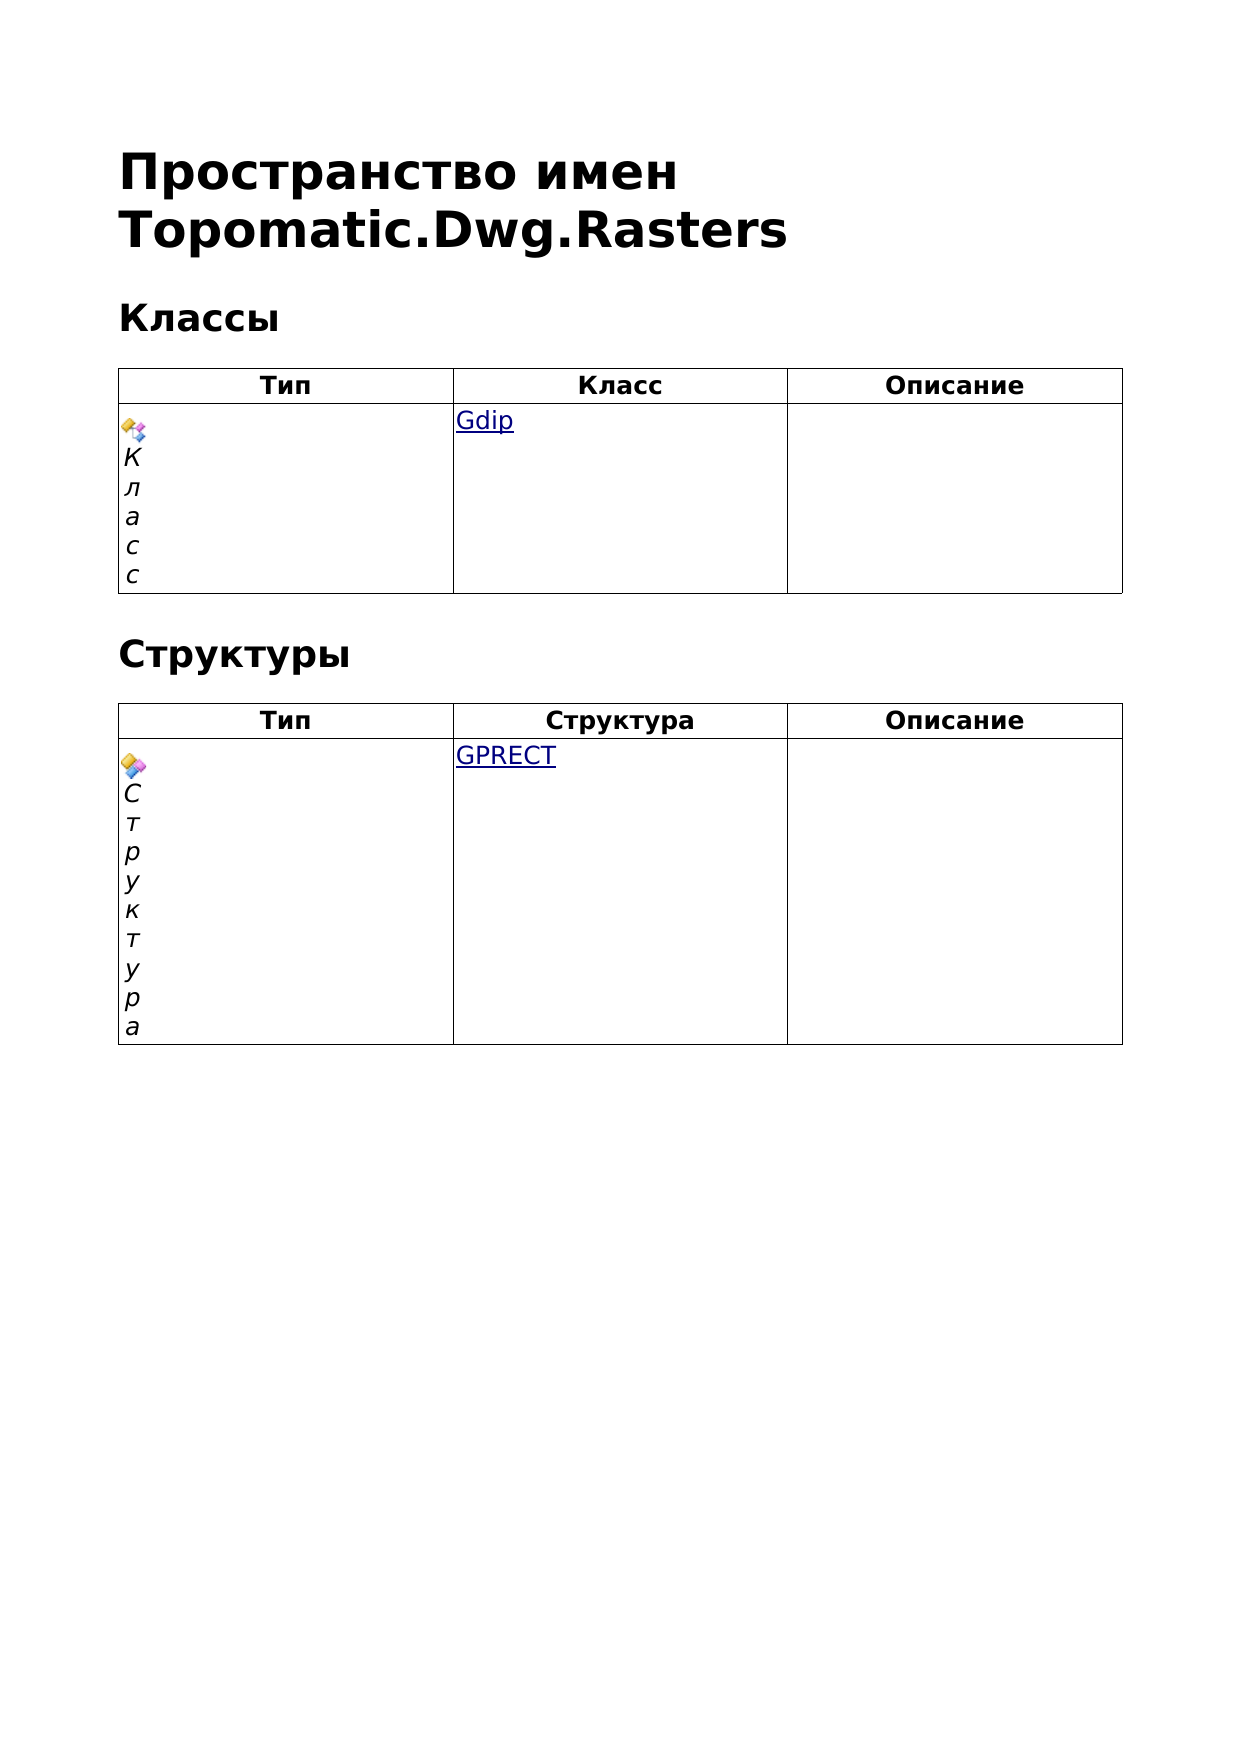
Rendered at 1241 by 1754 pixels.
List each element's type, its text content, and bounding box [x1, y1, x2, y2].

picture [121, 753, 147, 779]
table_cell [119, 404, 453, 592]
table_cell [788, 739, 1122, 1044]
table_header Тип [119, 704, 453, 738]
table_cell [119, 739, 453, 1044]
table_header Структура [454, 704, 787, 738]
table_header Тип [119, 369, 453, 403]
table_cell GPRECT [454, 739, 787, 1044]
table_header Описание [788, 704, 1122, 738]
table_cell Gdip [454, 404, 787, 592]
table_cell [788, 404, 1122, 592]
picture [121, 418, 147, 444]
table_header Описание [788, 369, 1122, 403]
subtitle Классы [118, 297, 1122, 341]
subtitle Структуры [118, 632, 1122, 676]
subtitle Пространство имен Topomatic.Dwg.Rasters [118, 143, 1122, 259]
table_header Класс [454, 369, 787, 403]
